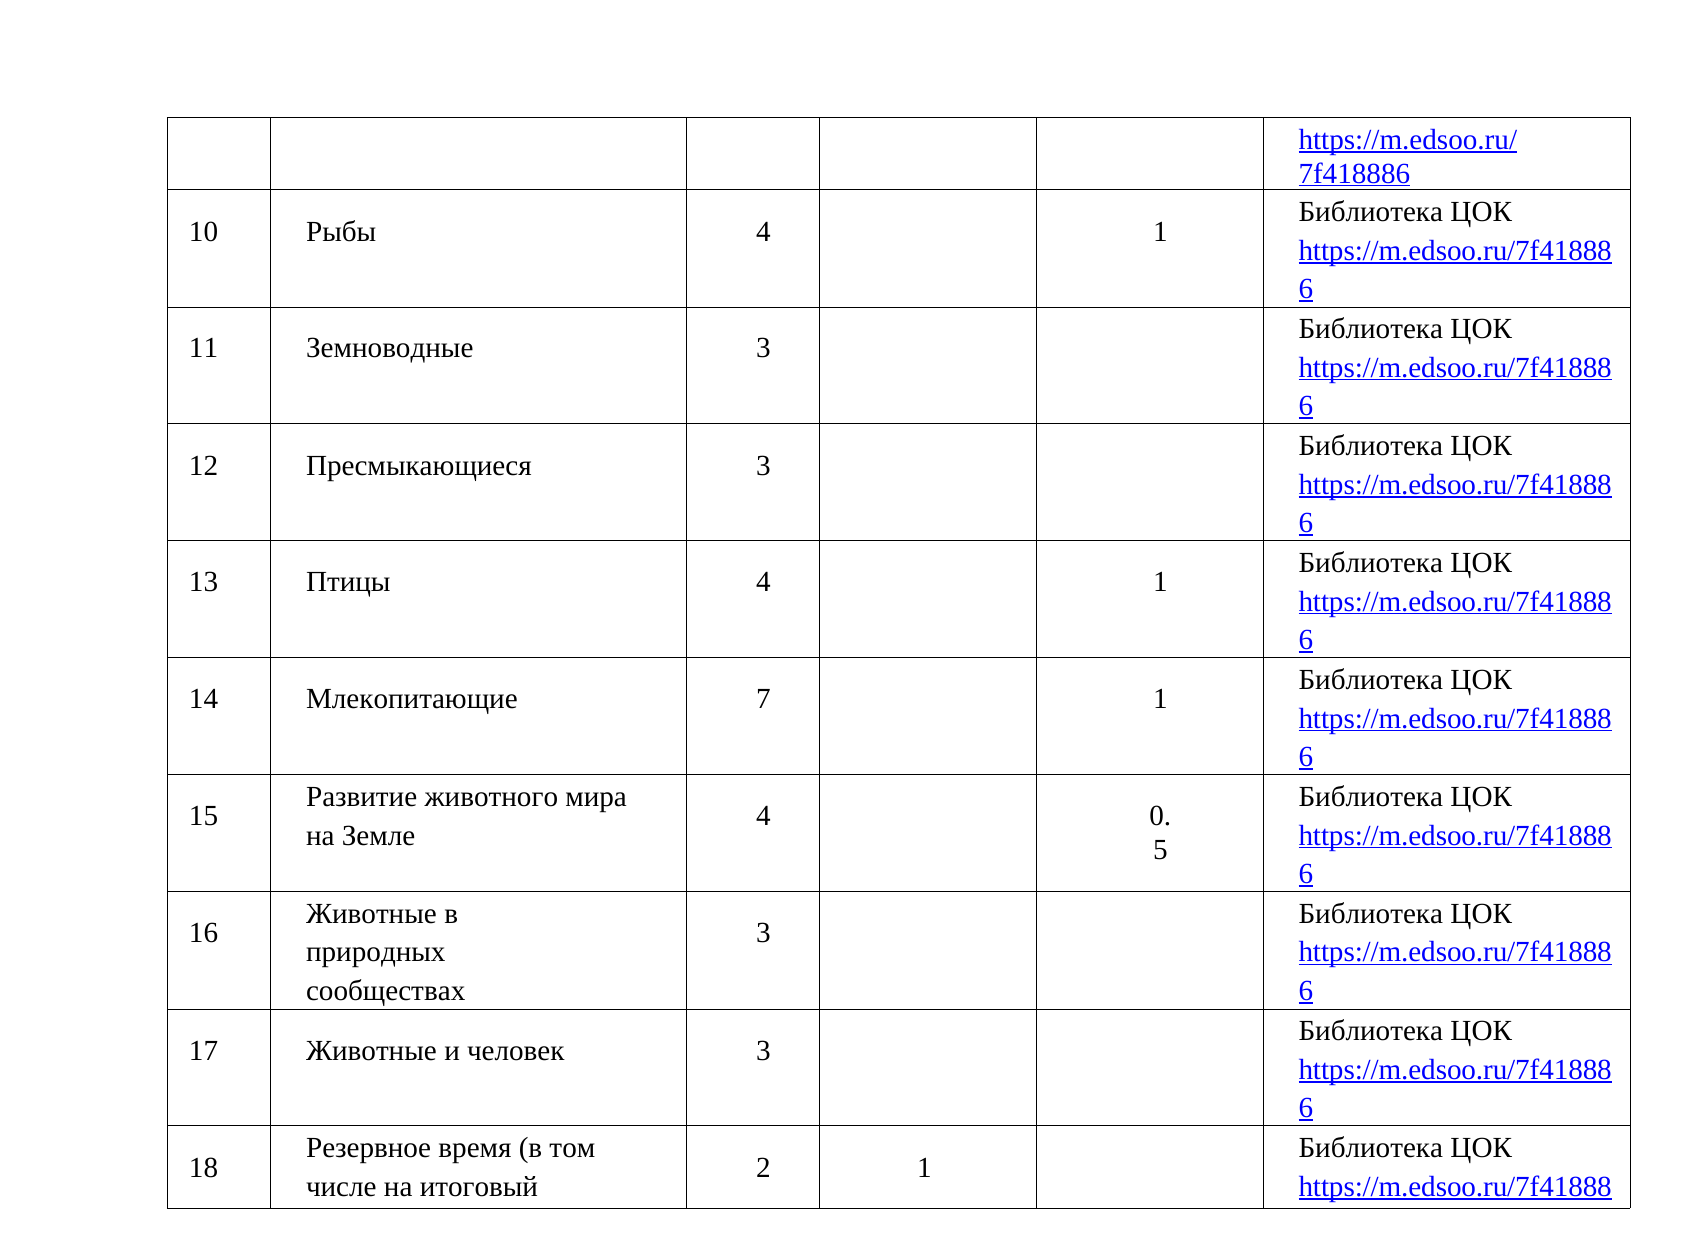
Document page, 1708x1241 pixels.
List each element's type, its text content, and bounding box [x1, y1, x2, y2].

table_cell Птицы [271, 541, 686, 657]
table_header [820, 118, 1036, 189]
table_cell 18 [168, 1126, 270, 1208]
table_cell Библиотека ЦОК https://m.edsoo.ru/7f418886 [1264, 308, 1630, 423]
table_cell Библиотека ЦОК https://m.edsoo.ru/7f418886 [1264, 1010, 1630, 1125]
table_cell 4 [687, 190, 819, 306]
table_cell Животные и человек [271, 1010, 686, 1125]
table_cell 1 [1037, 658, 1263, 774]
table_header [168, 118, 270, 189]
table_cell 15 [168, 775, 270, 891]
table_cell 1 [1037, 541, 1263, 657]
table_cell [820, 424, 1036, 540]
table_cell [820, 892, 1036, 1008]
table_cell 12 [168, 424, 270, 540]
table_cell 3 [687, 424, 819, 540]
table_cell [1037, 424, 1263, 540]
table_cell [820, 775, 1036, 891]
table_cell [820, 308, 1036, 423]
table_cell Библиотека ЦОК https://m.edsoo.ru/7f418886 [1264, 658, 1630, 774]
table_cell 0.5 [1037, 775, 1263, 891]
table_cell 4 [687, 775, 819, 891]
table_cell [820, 541, 1036, 657]
table_header [271, 118, 686, 189]
table_cell Библиотека ЦОК https://m.edsoo.ru/7f418886 [1264, 424, 1630, 540]
table_cell 4 [687, 541, 819, 657]
table_cell [820, 190, 1036, 306]
table_cell 10 [168, 190, 270, 306]
table_cell Рыбы [271, 190, 686, 306]
table_cell 17 [168, 1010, 270, 1125]
table_cell Библиотека ЦОК https://m.edsoo.ru/7f418886 [1264, 775, 1630, 891]
table_cell Земноводные [271, 308, 686, 423]
table_cell Развитие животного мира на Земле [271, 775, 686, 891]
table_cell Библиотека ЦОК https://m.edsoo.ru/7f418886 [1264, 541, 1630, 657]
table_cell 1 [820, 1126, 1036, 1208]
table_cell [820, 658, 1036, 774]
table_cell 2 [687, 1126, 819, 1208]
table_cell [1037, 308, 1263, 423]
table_cell Библиотека ЦОК https://m.edsoo.ru/7f418886 [1264, 190, 1630, 306]
table_cell Библиотека ЦОК https://m.edsoo.ru/7f41888 [1264, 1126, 1630, 1208]
table_cell 14 [168, 658, 270, 774]
table_header [1037, 118, 1263, 189]
table_header [687, 118, 819, 189]
table_cell Библиотека ЦОК https://m.edsoo.ru/7f418886 [1264, 892, 1630, 1008]
table_cell 16 [168, 892, 270, 1008]
table_cell Резервное время (в том числе на итоговый [271, 1126, 686, 1208]
table_cell [1037, 1010, 1263, 1125]
table_cell 7 [687, 658, 819, 774]
table_cell Млекопитающие [271, 658, 686, 774]
table_header https://m.edsoo.ru/7f418886 [1264, 118, 1630, 189]
table_cell [1037, 892, 1263, 1008]
table_cell 11 [168, 308, 270, 423]
table_cell [820, 1010, 1036, 1125]
table_cell 3 [687, 1010, 819, 1125]
table_cell 13 [168, 541, 270, 657]
table_cell 3 [687, 308, 819, 423]
table_cell Пресмыкающиеся [271, 424, 686, 540]
table_cell 3 [687, 892, 819, 1008]
table_cell Животные в природных сообществах [271, 892, 686, 1008]
table_cell 1 [1037, 190, 1263, 306]
table_cell [1037, 1126, 1263, 1208]
